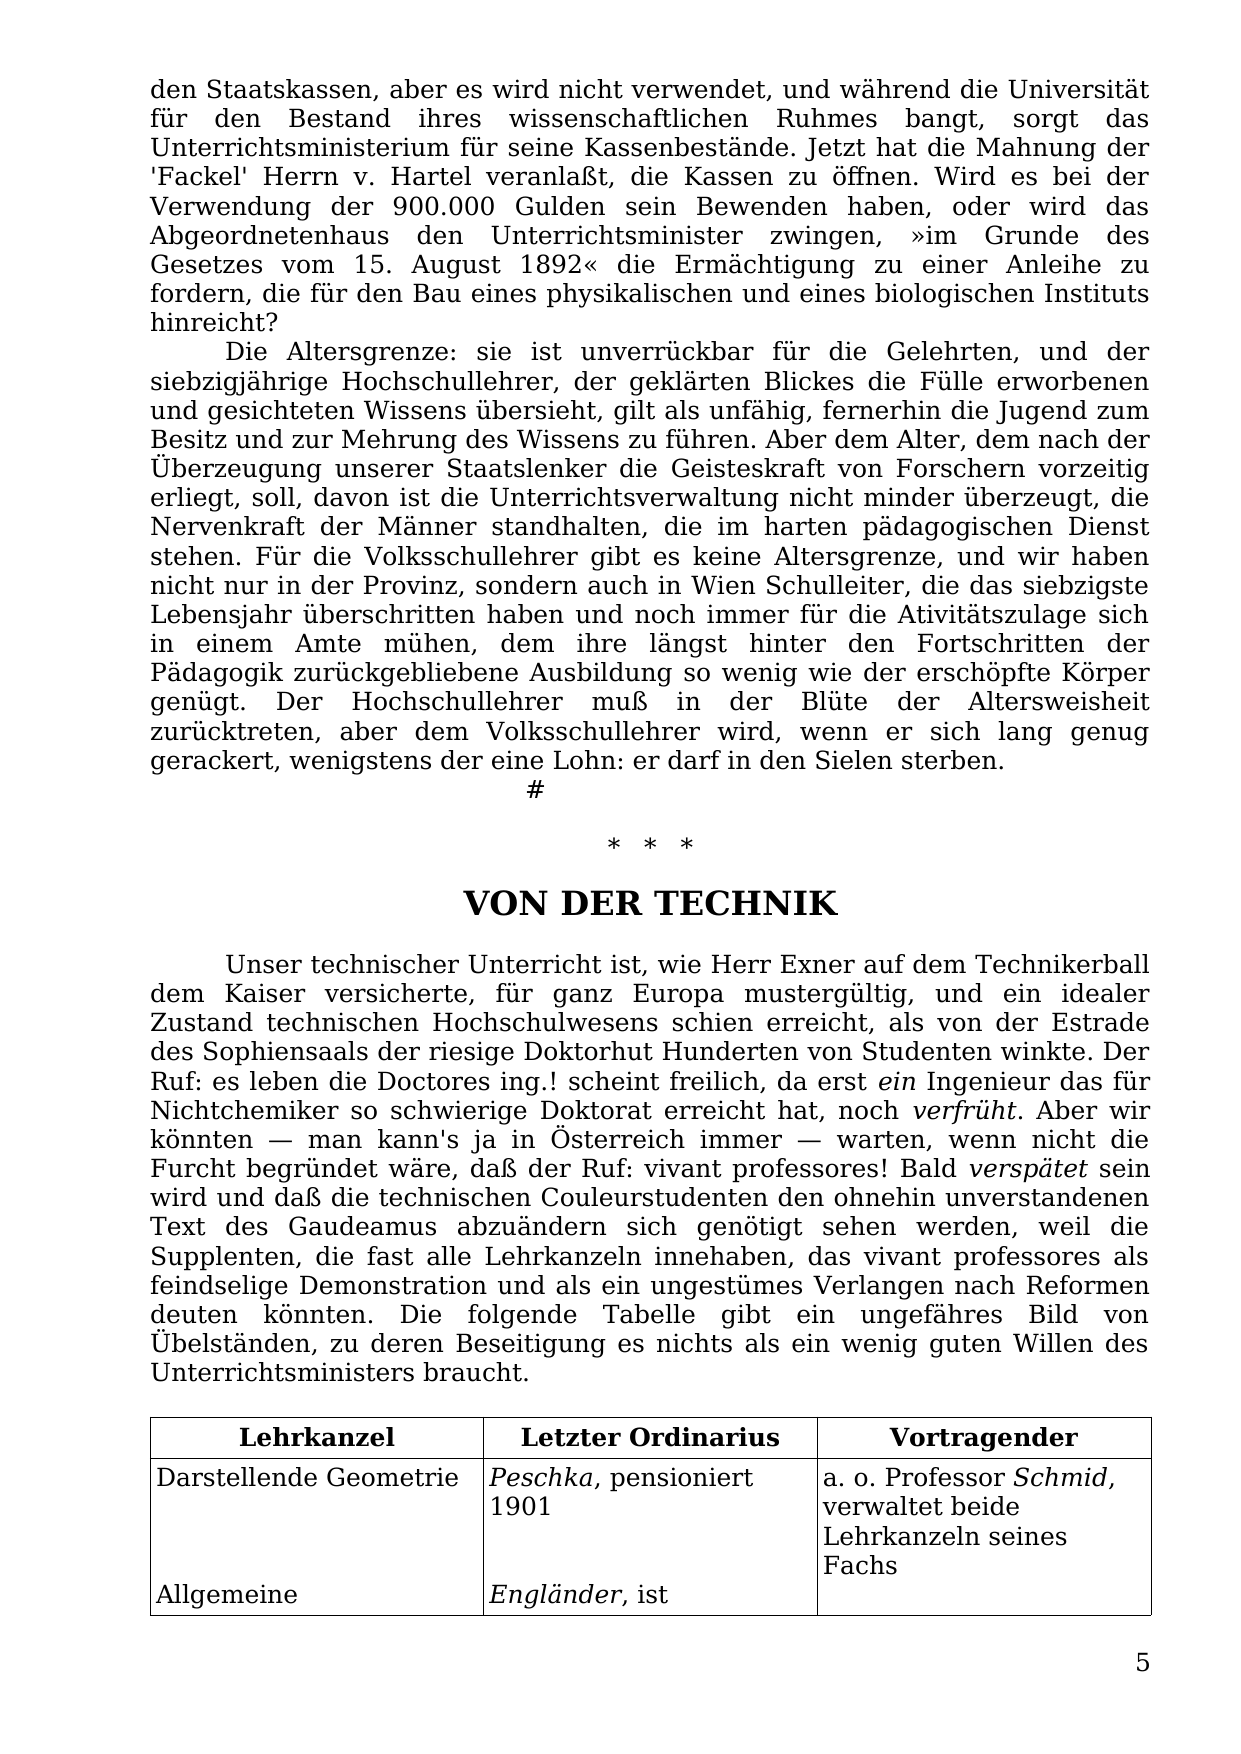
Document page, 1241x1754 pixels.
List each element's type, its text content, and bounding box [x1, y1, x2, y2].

table_cell Darstellende Geometrie Allgemeine [151, 1459, 483, 1615]
table_header Lehrkanzel [151, 1418, 483, 1458]
text Unser technischer Unterricht ist, wie Herr Exner auf dem Technikerball dem Kaiser versicherte, für ganz Europa mustergültig, und ein idealer Zustand technischen Hochschulwesens schien erreicht, als von der Estrade des Sophiensaals der riesige Doktorhut Hunderten von Studenten winkte. Der Ruf: es leben die Doctores ing.! scheint freilich, da erst ein Ingenieur das für Nichtchemiker so schwierige Doktorat erreicht hat, noch verfrüht. Aber wir könnten — man kann's ja in Österreich immer — warten, wenn nicht die Furcht begründet wäre, daß der Ruf: vivant professores! Bald verspätet sein wird und daß die technischen Couleurstudenten den ohnehin unverstandenen Text des Gaudeamus abzuändern sich genötigt sehen werden, weil die Supplenten, die fast alle Lehrkanzeln innehaben, das vivant professores als feindselige Demonstration und als ein ungestümes Verlangen nach Reformen deuten könnten. Die folgende Tabelle gibt ein ungefähres Bild von Übelständen, zu deren Beseitigung es nichts als ein wenig guten Willen des Unterrichtsministers braucht. [150, 923, 1151, 1387]
text VON DER TECHNIK [150, 862, 1151, 923]
text den Staatskassen, aber es wird nicht verwendet, und während die Universität für den Bestand ihres wissenschaftlichen Ruhmes bangt, sorgt das Unterrichtsministerium für seine Kassenbestände. Jetzt hat die Mahnung der 'Fackel' Herrn v. Hartel veranlaßt, die Kassen zu öffnen. Wird es bei der Verwendung der 900.000 Gulden sein Bewenden haben, oder wird das Abgeordnetenhaus den Unterrichtsminister zwingen, »im Grunde des Gesetzes vom 15. August 1892« die Ermächtigung zu einer Anleihe zu fordern, die für den Bau eines physikalischen und eines biologischen Instituts hinreicht? [150, 75, 1151, 337]
table_cell a. o. Professor Schmid, verwaltet beide Lehrkanzeln seines Fachs [818, 1459, 1151, 1615]
table_header Letzter Ordinarius [484, 1418, 817, 1458]
table_cell Peschka, pensioniert 1901 Engländer, ist [484, 1459, 817, 1615]
text Die Altersgrenze: sie ist unverrückbar für die Gelehrten, und der siebzigjährige Hochschullehrer, der geklärten Blickes die Fülle erworbenen und gesichteten Wissens übersieht, gilt als unfähig, fernerhin die Jugend zum Besitz und zur Mehrung des Wissens zu führen. Aber dem Alter, dem nach der Überzeugung unserer Staatslenker die Geisteskraft von Forschern vorzeitig erliegt, soll, davon ist die Unterrichtsverwaltung nicht minder überzeugt, die Nervenkraft der Männer standhalten, die im harten pädagogischen Dienst stehen. Für die Volksschullehrer gibt es keine Altersgrenze, und wir haben nicht nur in der Provinz, sondern auch in Wien Schulleiter, die das siebzigste Lebensjahr überschritten haben und noch immer für die Ativitätszulage sich in einem Amte mühen, dem ihre längst hinter den Fortschritten der Pädagogik zurückgebliebene Ausbildung so wenig wie der erschöpfte Körper genügt. Der Hochschullehrer muß in der Blüte der Altersweisheit zurücktreten, aber dem Volksschullehrer wird, wenn er sich lang genug gerackert, wenigstens der eine Lohn: er darf in den Sielen sterben. # [150, 337, 1151, 804]
table_header Vortragender [818, 1418, 1151, 1458]
text * * * [150, 833, 1151, 862]
